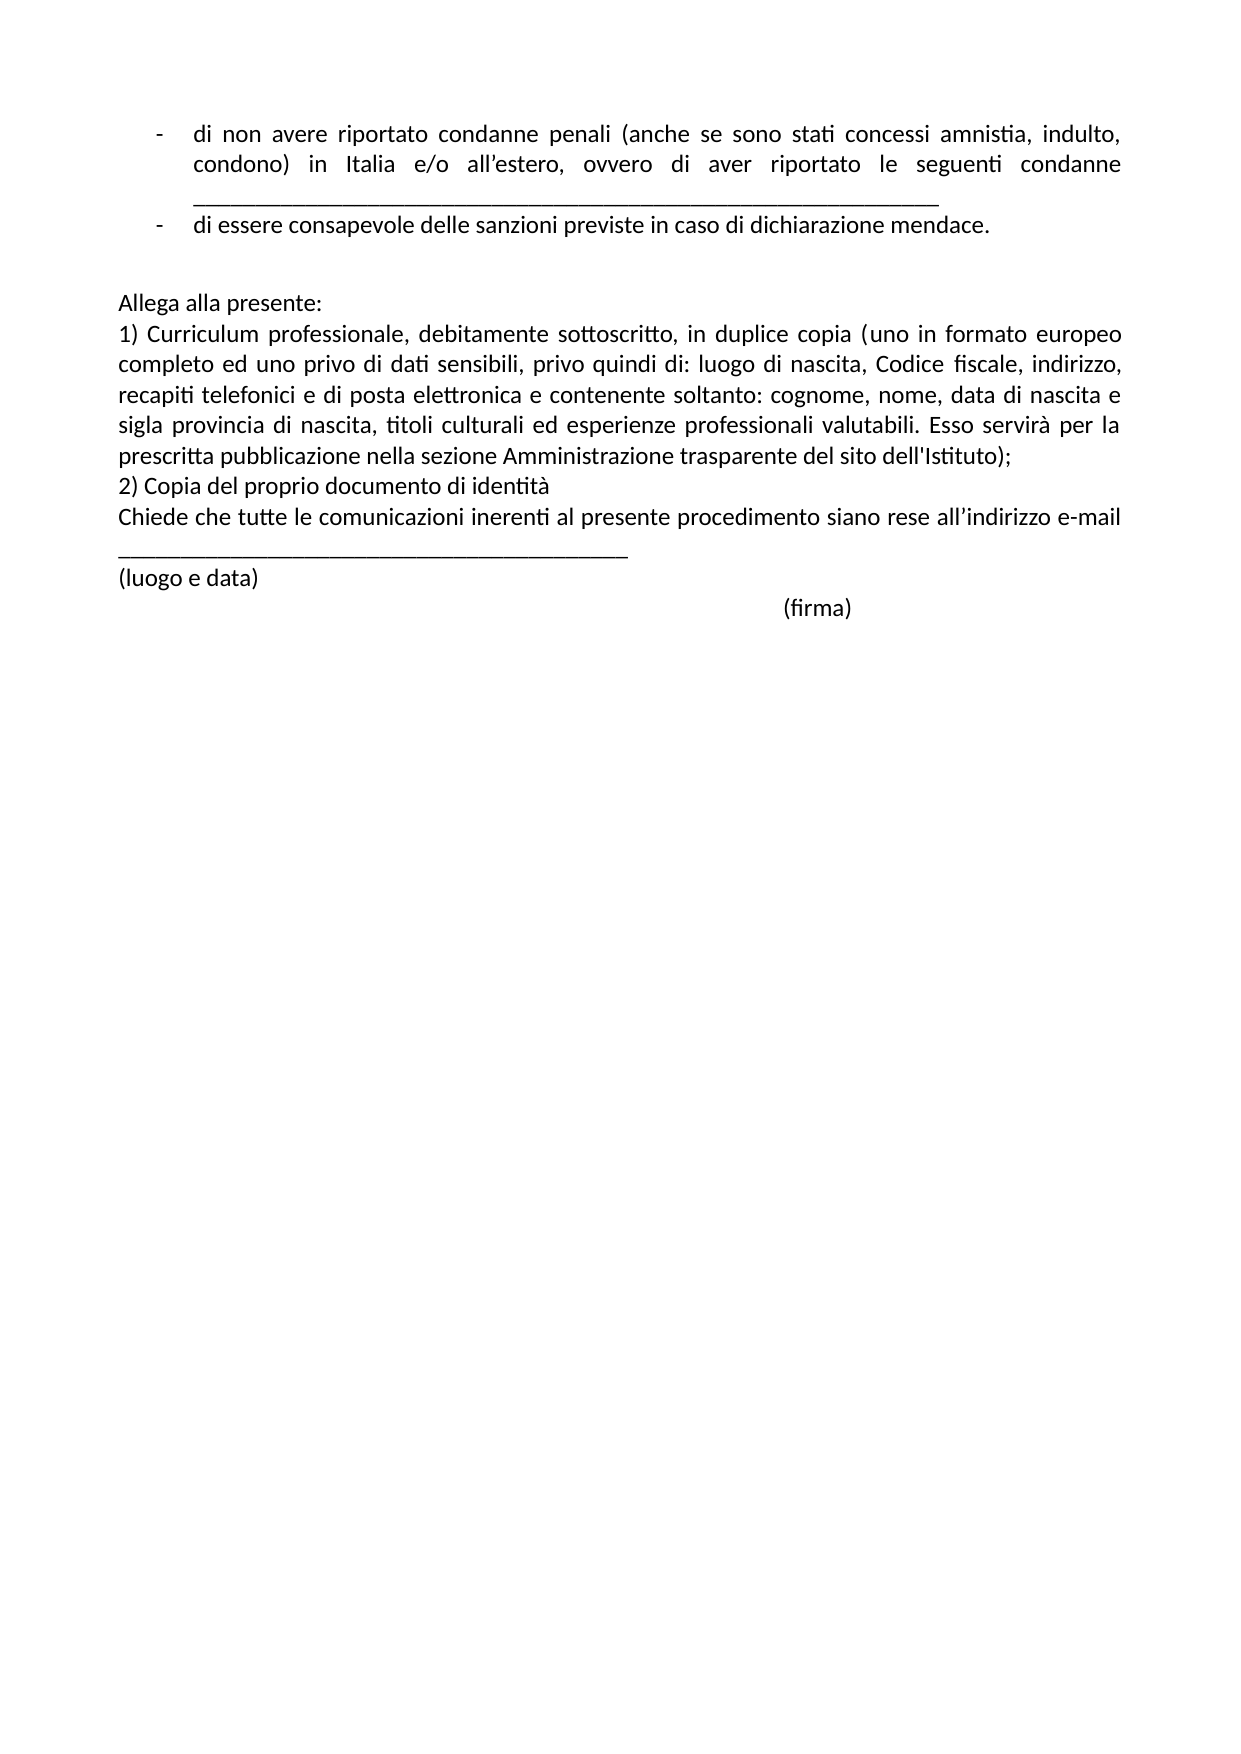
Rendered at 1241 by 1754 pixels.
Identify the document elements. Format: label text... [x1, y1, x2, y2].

text Chiede che tutte le comunicazioni inerenti al presente procedimento siano rese all’indirizzo e-mail _________________________________________ [118, 501, 1122, 562]
text 2) Copia del proprio documento di identità [118, 471, 1122, 501]
text (firma) [118, 593, 1122, 623]
text Allega alla presente: [118, 287, 1122, 318]
list di essere consapevole delle sanzioni previste in caso di dichiarazione mendace. [156, 210, 1122, 240]
text (luogo e data) [118, 562, 1122, 593]
list di non avere riportato condanne penali (anche se sono stati concessi amnistia, indulto, condono) in Italia e/o all’estero, ovvero di aver riportato le seguenti condanne ____________________________________________________________ [156, 118, 1122, 210]
text 1) Curriculum professionale, debitamente sottoscritto, in duplice copia (uno in formato europeo completo ed uno privo di dati sensibili, privo quindi di: luogo di nascita, Codice fiscale, indirizzo, recapiti telefonici e di posta elettronica e contenente soltanto: cognome, nome, data di nascita e sigla provincia di nascita, titoli culturali ed esperienze professionali valutabili. Esso servirà per la prescritta pubblicazione nella sezione Amministrazione trasparente del sito dell'Istituto); [118, 318, 1122, 471]
